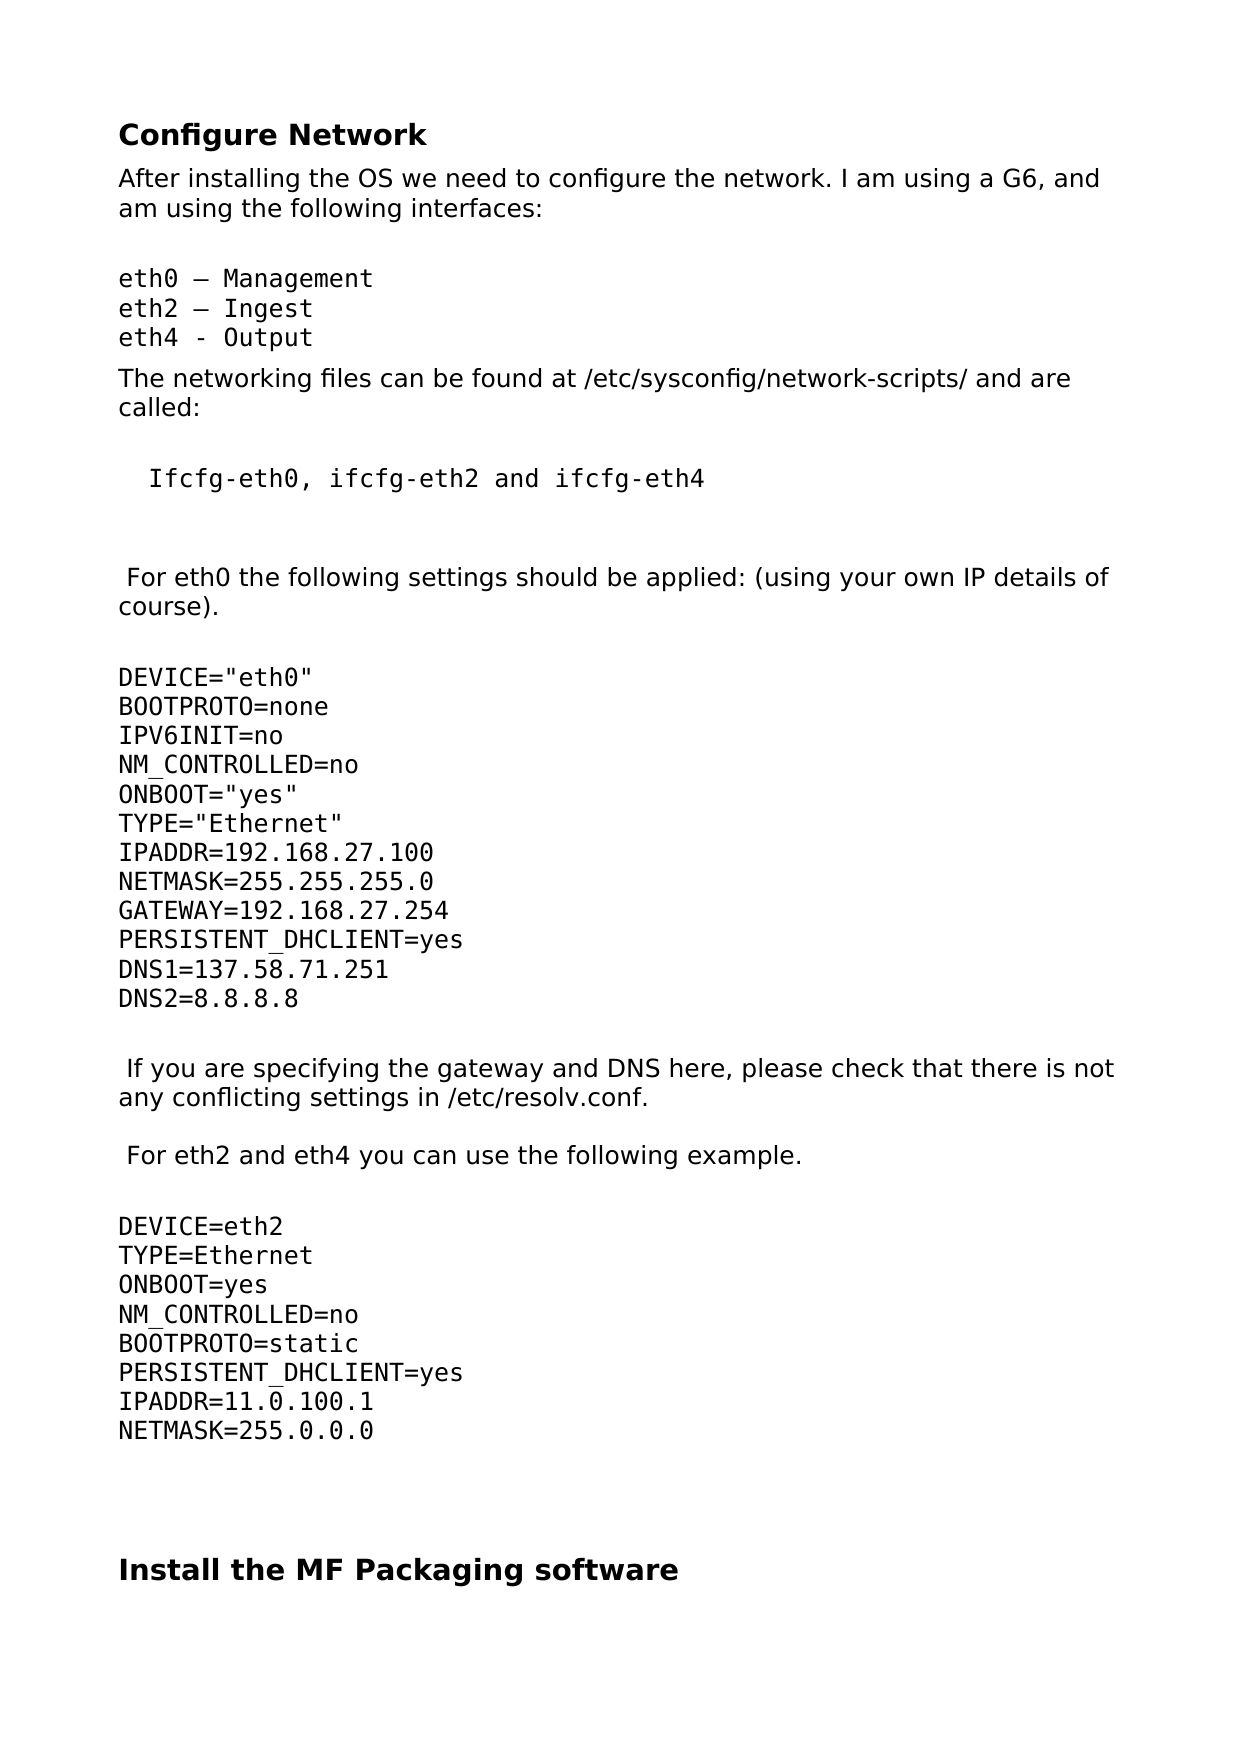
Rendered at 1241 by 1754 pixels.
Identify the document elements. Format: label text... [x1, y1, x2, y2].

text [118, 1600, 1122, 1629]
text After installing the OS we need to configure the network. I am using a G6, and am using the following interfaces: [118, 164, 1122, 252]
text For eth0 the following settings should be applied: (using your own IP details of course). [118, 505, 1122, 651]
subtitle Configure Network [118, 118, 1122, 152]
text eth0 – Management eth2 – Ingest eth4 - Output [118, 264, 1122, 352]
text If you are specifying the gateway and DNS here, please check that there is not any conflicting settings in /etc/resolv.conf. For eth2 and eth4 you can use the following example. [118, 1025, 1122, 1200]
subtitle Install the MF Packaging software [118, 1553, 1122, 1587]
text The networking files can be found at /etc/sysconfig/network-scripts/ and are called: [118, 364, 1122, 451]
text Ifcfg-eth0, ifcfg-eth2 and ifcfg-eth4 [118, 464, 1122, 493]
text DEVICE=eth2 TYPE=Ethernet ONBOOT=yes NM_CONTROLLED=no BOOTPROTO=static PERSISTENT_DHCLIENT=yes IPADDR=11.0.100.1 NETMASK=255.0.0.0 [118, 1212, 1122, 1446]
text DEVICE="eth0" BOOTPROTO=none IPV6INIT=no NM_CONTROLLED=no ONBOOT="yes" TYPE="Ethernet" IPADDR=192.168.27.100 NETMASK=255.255.255.0 GATEWAY=192.168.27.254 PERSISTENT_DHCLIENT=yes DNS1=137.58.71.251 DNS2=8.8.8.8 [118, 663, 1122, 1013]
